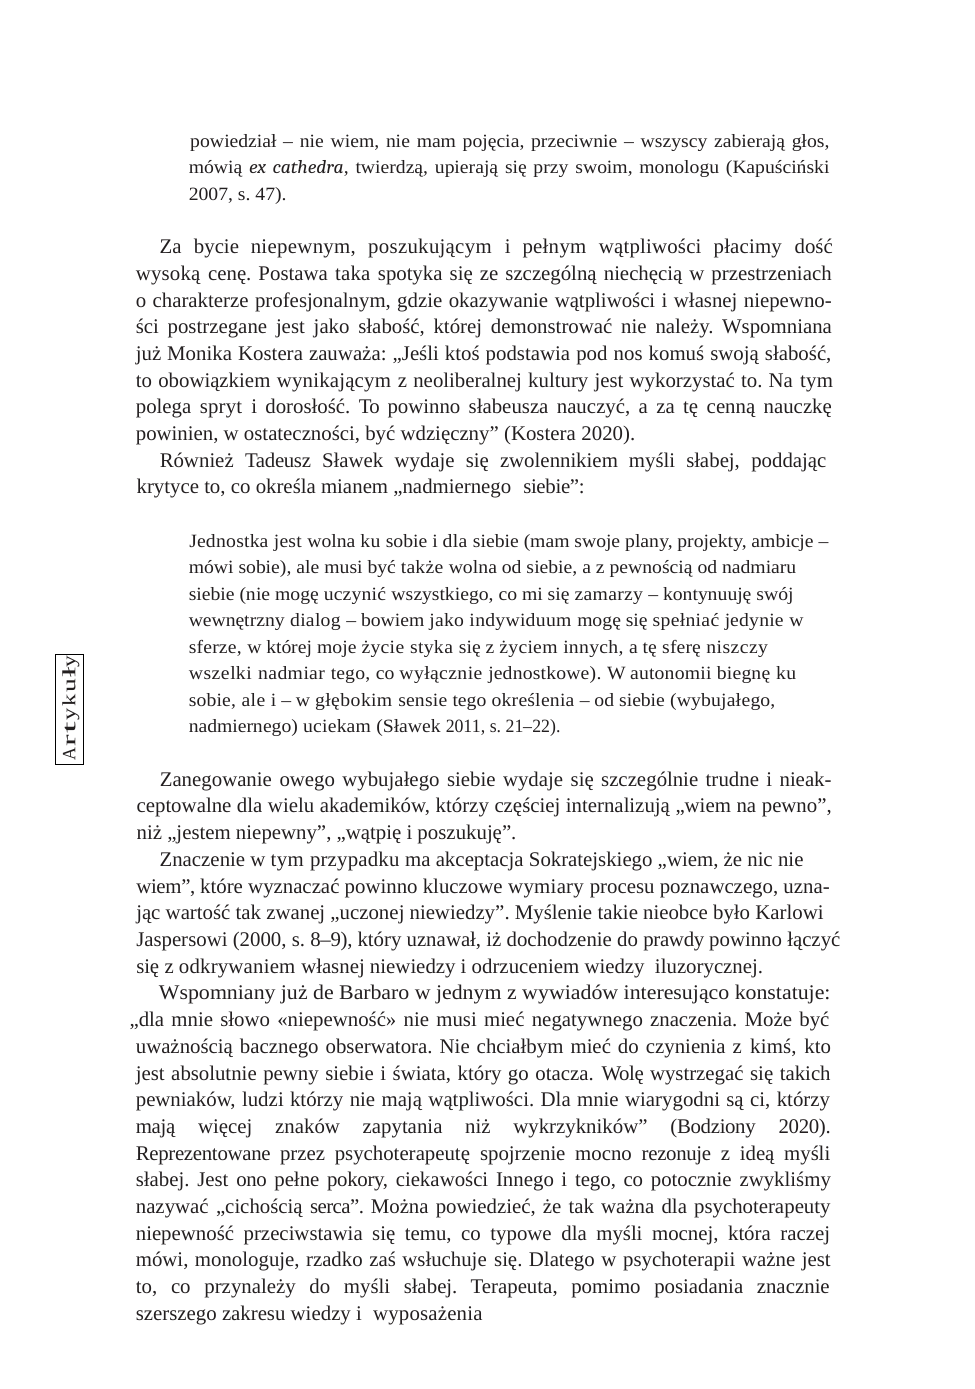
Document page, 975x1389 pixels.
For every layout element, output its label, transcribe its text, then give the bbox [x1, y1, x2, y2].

text Znaczenie w tym przypadku ma akceptacja Sokratejskiego „wiem, że nic nie wiem”, które wyznaczać powinno kluczowe wymiary procesu poznawczego, uzna- jąc wartość tak zwanej „uczonej niewiedzy”. Myślenie takie nieobce było Karlowi Jaspersowi (2000, s. 8–9), który uznawał, iż dochodzenie do prawdy powinno łączyć się z odkrywaniem własnej niewiedzy i odrzuceniem wiedzy iluzorycznej. [136, 847, 842, 978]
text Jednostka jest wolna ku sobie i dla siebie (mam swoje plany, projekty, ambicje – mówi sobie), ale musi być także wolna od siebie, a z pewnością od nadmiaru siebie (nie mogę uczynić wszystkiego, co mi się zamarzy – kontynuuję swój wewnętrzny dialog – bowiem jako indywiduum mogę się spełniać jedynie w sferze, w której moje życie styka się z życiem innych, a tę sferę niszczy wszelki nadmiar tego, co wyłącznie jednostkowe). W autonomii biegnę ku sobie, ale i – w głębokim sensie tego określenia – od siebie (wybujałego, nadmiernego) uciekam (Sławek 2011, s. 21–22). [188, 530, 833, 737]
text powiedział – nie wiem, nie mam pojęcia, przeciwnie – wszyscy zabierają głos, mówią ex cathedra, twierdzą, upierają się przy swoim, monologu (Kapuściński 2007, s. 47). [188, 130, 830, 204]
text Zanegowanie owego wybujałego siebie wydaje się szczególnie trudne i nieak- ceptowalne dla wielu akademików, którzy częściej internalizują „wiem na pewno”, niż „jestem niepewny”, „wątpię i poszukuję”. [136, 767, 833, 844]
text Za bycie niepewnym, poszukującym i pełnym wątpliwości płacimy dość wysoką cenę. Postawa taka spotyka się ze szczególną niechęcią w przestrzeniach o charakterze profesjonalnym, gdzie okazywanie wątpliwości i własnej niepewno- ści postrzegane jest jako słabość, której demonstrować nie należy. Wspomniana już Monika Kostera zauważa: „Jeśli ktoś podstawia pod nos komuś swoją słabość, to obowiązkiem wynikającym z neoliberalnej kultury jest wykorzystać to. Na tym polega spryt i dorosłość. To powinno słabeusza nauczyć, a za tę cenną nauczkę powinien, w ostateczności, być wdzięczny” (Kostera 2020). [136, 234, 833, 445]
text Również Tadeusz Sławek wydaje się zwolennikiem myśli słabej, poddając krytyce to, co określa mianem „nadmiernego siebie”: [136, 448, 826, 498]
text Artykuły [58, 656, 83, 761]
text „dla mnie słowo «niepewność» nie musi mieć negatywnego znaczenia. Może być uważnością bacznego obserwatora. Nie chciałbym mieć do czynienia z kimś, kto jest absolutnie pewny siebie i świata, który go otacza. Wolę wystrzegać się takich pewniaków, ludzi którzy nie mają wątpliwości. Dla mnie wiarygodni są ci, którzy mają więcej znaków zapytania niż wykrzykników” (Bodziony 2020). Reprezentowane przez psychoterapeutę spojrzenie mocno rezonuje z ideą myśli słabej. Jest ono pełne pokory, ciekawości Innego i tego, co potocznie zwykliśmy nazywać „cichością serca”. Można powiedzieć, że tak ważna dla psychoterapeuty niepewność przeciwstawia się temu, co typowe dla myśli mocnej, która raczej mówi, monologuje, rzadko zaś wsłuchuje się. Dlatego w psychoterapii ważne jest to, co przynależy do myśli słabej. Terapeuta, pomimo posiadania znacznie szerszego zakresu wiedzy i wyposażenia [129, 1007, 831, 1324]
text Wspomniany już de Barbaro w jednym z wywiadów interesująco konstatuje: [159, 980, 844, 1004]
